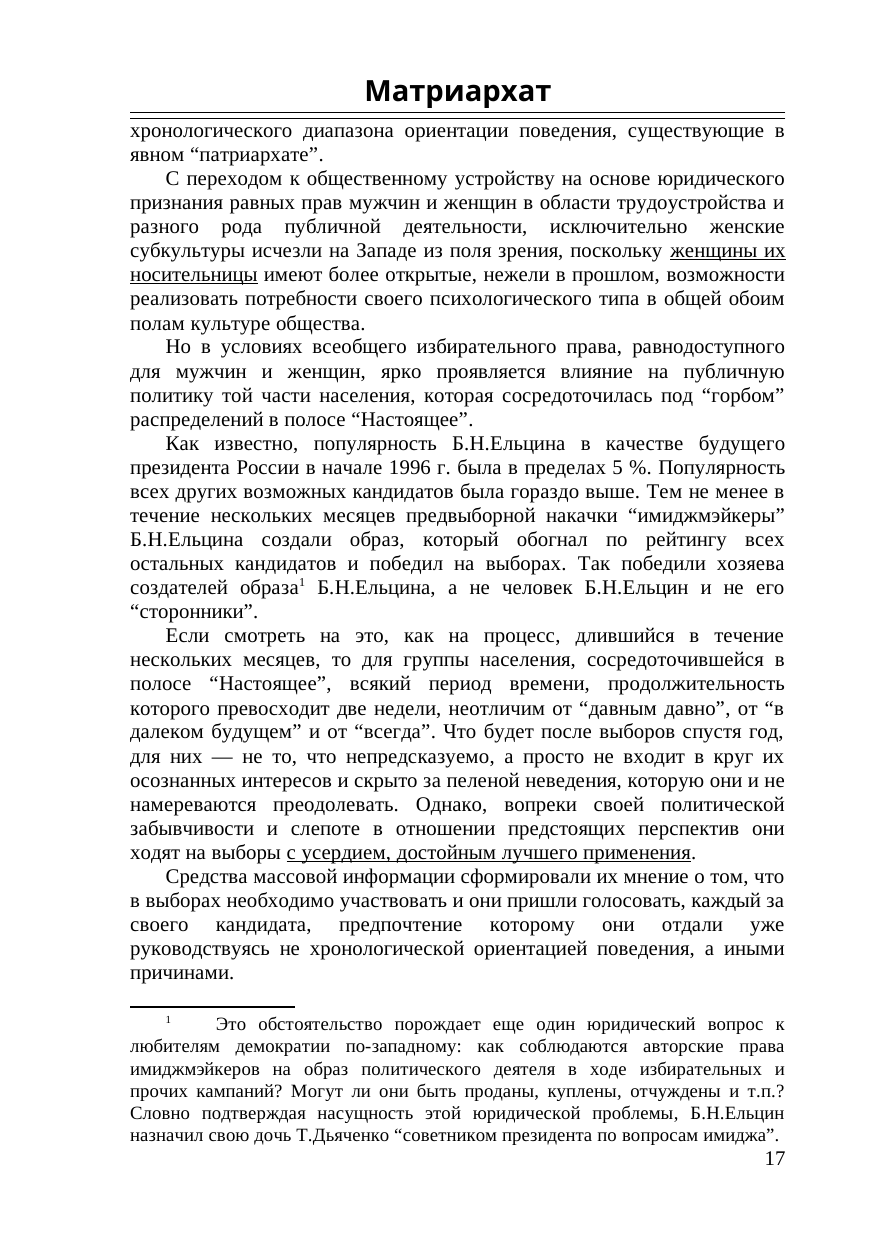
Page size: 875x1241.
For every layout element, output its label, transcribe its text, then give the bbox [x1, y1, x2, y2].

text Если смотреть на это, как на процесс, длившийся в течение нескольких месяцев, то для группы населения, сосредоточившейся в полосе “Настоящее”, всякий период времени, продолжительность которого превосходит две недели, неотличим от “давным давно”, от “в далеком будущем” и от “всегда”. Что будет после выборов спустя год, для них — не то, что непредсказуемо, а просто не входит в круг их осознанных интересов и скрыто за пеленой неведения, которую они и не намереваются преодолевать. Однако, вопреки своей политической забывчивости и слепоте в отношении предстоящих перспектив они ходят на выборы с усердием, достойным лучшего применения. [130, 623, 785, 864]
text хронологического диапазона ориентации поведения, существующие в явном “патриархате”. [130, 119, 785, 166]
text Средства массовой информации сформировали их мнение о том, что в выборах необходимо участвовать и они пришли голосовать, каждый за своего кандидата, предпочтение которому они отдали уже руководствуясь не хронологической ориентацией поведения, а иными причинами. [130, 864, 785, 984]
text Но в условиях всеобщего избирательного права, равнодоступного для мужчин и женщин, ярко проявляется влияние на публичную политику той части населения, которая сосредоточилась под “горбом” распределений в полосе “Настоящее”. [130, 334, 785, 431]
text С переходом к общественному устройству на основе юридического признания равных прав мужчин и женщин в области трудоустройства и разного рода публичной деятельности, исключительно женские субкультуры исчезли на Западе из поля зрения, поскольку женщины их носительницы имеют более открытые, нежели в прошлом, возможности реализовать потребности своего психологического типа в общей обоим полам культуре общества. [130, 166, 785, 334]
text Как известно, популярность Б.Н.Ельцина в качестве будущего президента России в начале 1996 г. была в пределах 5 %. Популярность всех других возможных кандидатов была гораздо выше. Тем не менее в течение нескольких месяцев предвыборной накачки “имиджмэйкеры” Б.Н.Ельцина создали образ, который обогнал по рейтингу всех остальных кандидатов и победил на выборах. Так победили хозяева создателей образа Б.Н.Ельцина, а не человек Б.Н.Ельцин и не его “сторонники”. [130, 431, 785, 623]
text Это обстоятельство порождает еще один юридический вопрос к любителям демократии по-западному: как соблюдаются авторские права имиджмэйкеров на образ политического деятеля в ходе избирательных и прочих кампаний? Могут ли они быть проданы, куплены, отчуждены и т.п.? Словно подтверждая насущность этой юридической проблемы, Б.Н.Ельцин назначил свою дочь Т.Дьяченко “советником президента по вопросам имиджа”. [130, 1013, 785, 1145]
